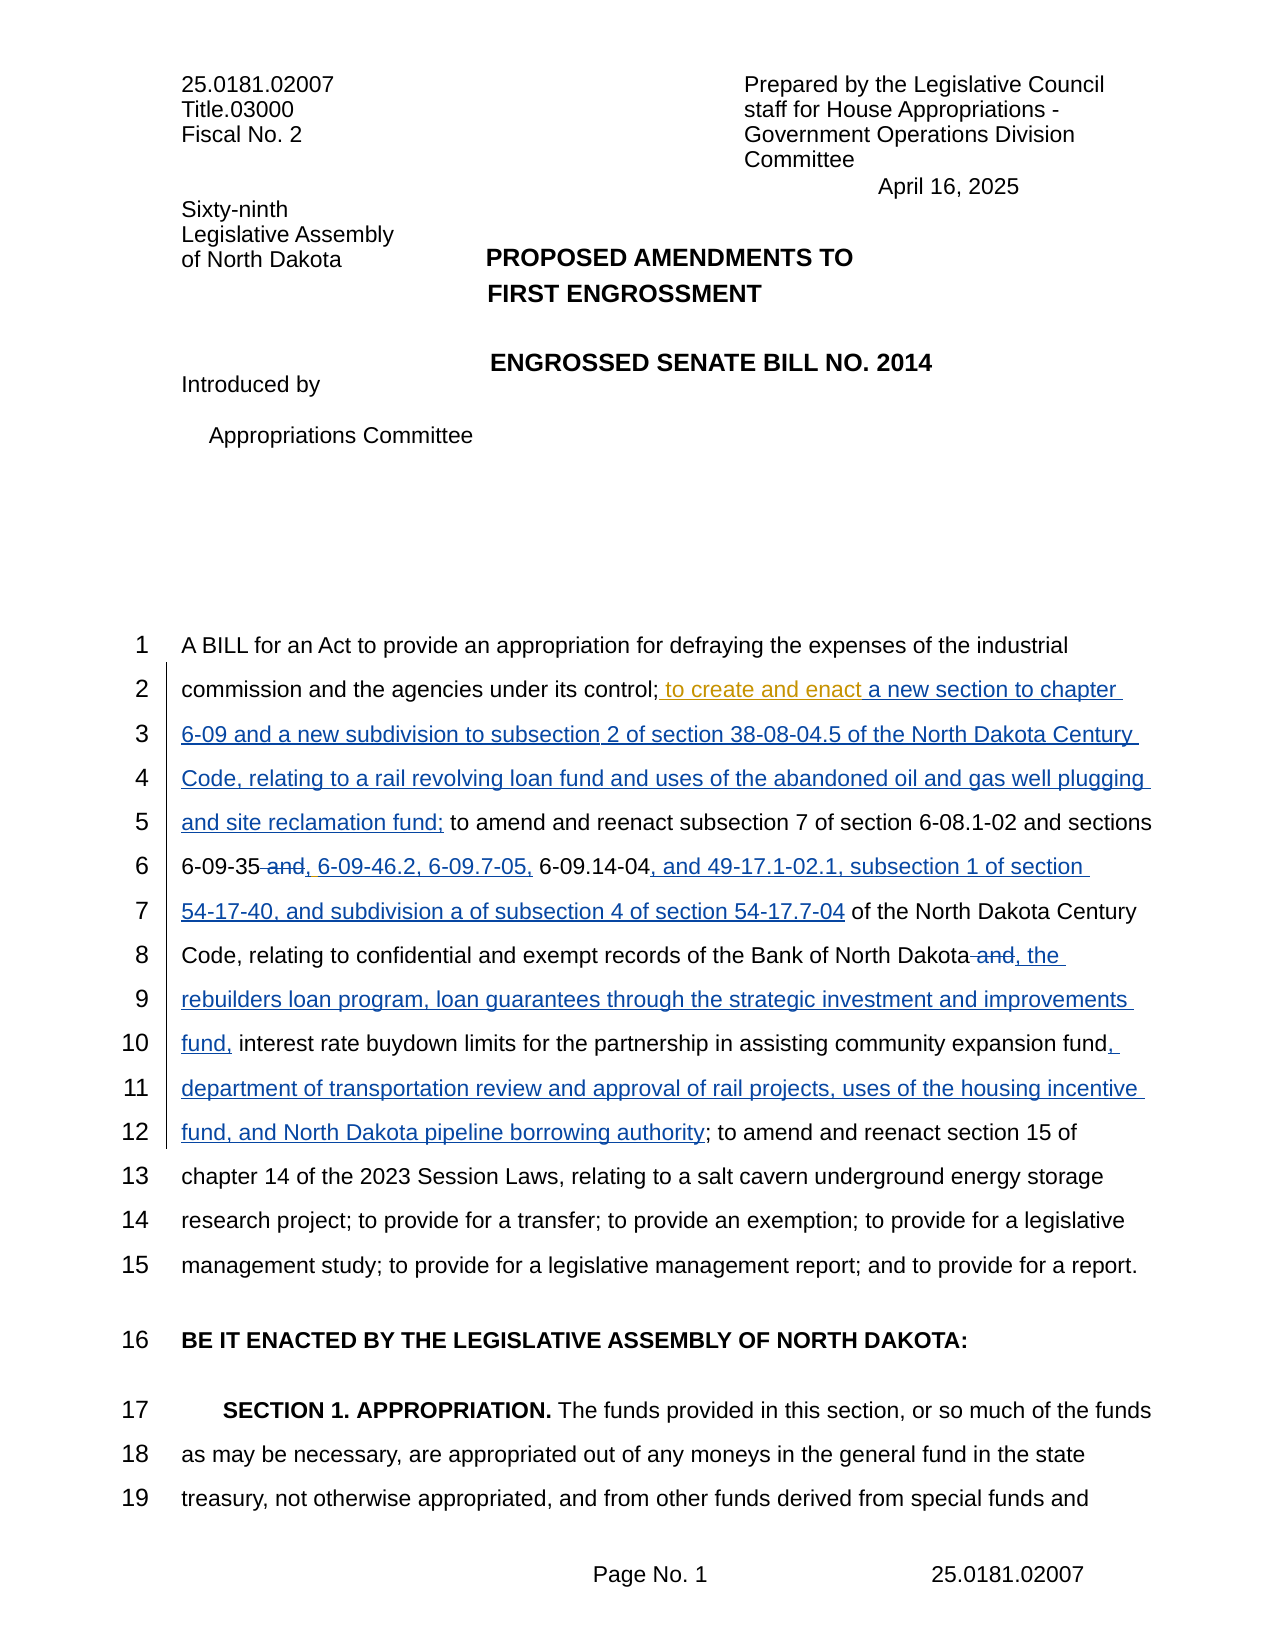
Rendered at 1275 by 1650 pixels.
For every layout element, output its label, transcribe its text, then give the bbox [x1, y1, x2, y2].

text SECTION 1. APPROPRIATION. The funds provided in this section, or so much of the funds as may be necessary, are appropriated out of any moneys in the general fund in the state treasury, not otherwise appropriated, and from other funds derived from special funds and [181, 1383, 1154, 1515]
text BE IT ENACTED BY THE LEGISLATIVE ASSEMBLY OF NORTH DAKOTA: [181, 1313, 1154, 1358]
title A BILL for an Act to provide an appropriation for defraying the expenses of the industrial commission and the agencies under its control; to create and enact a new section to chapter 6‑09 and a new subdivision to subsection 2 of section 38‑08‑04.5 of the North Dakota Century Code, relating to a rail revolving loan fund and uses of the abandoned oil and gas well plugging and site reclamation fund; to amend and reenact subsection 7 of section 6‑08.1‑02 and sections 6‑09‑35, 6‑09‑46.2, 6‑09.7‑05, 6‑09.14‑04, and 49‑17.1‑02.1, subsection 1 of section 54‑17‑40, and subdivision a of subsection 4 of section 54‑17.7‑04 of the North Dakota Century Code, relating to confidential and exempt records of the Bank of North Dakota, the rebuilders loan program, loan guarantees through the strategic investment and improvements fund, interest rate buydown limits for the partnership in assisting community expansion fund, department of transportation review and approval of rail projects, uses of the housing incentive fund, and North Dakota pipeline borrowing authority; to amend and reenact section 15 of chapter 14 of the 2023 Session Laws, relating to a salt cavern underground energy storage research project; to provide for a transfer; to provide an exemption; to provide for a legislative management study; to provide for a legislative management report; and to provide for a report. [181, 618, 1154, 1282]
title ENGROSSED Senate BILL NO. 2014 [490, 347, 932, 376]
table_cell Sixty-ninth [181, 173, 744, 223]
text Appropriations Committee [208, 425, 1154, 448]
table_cell April 16, 2025 [744, 173, 1153, 223]
text Legislative Assembly [181, 223, 1154, 248]
title FIRST ENGROSSMENT [487, 281, 762, 308]
text Introduced by [181, 373, 1154, 398]
table_header Prepared by the Legislative Council staff for House Appropriations - Government Operations Division Committee [744, 73, 1153, 173]
text of North Dakota [181, 248, 1154, 273]
title PROPOSED AMENDMENTS TO [486, 242, 872, 271]
table_header 25.0181.02007 Title.03000 Fiscal No. 2 [181, 73, 744, 173]
